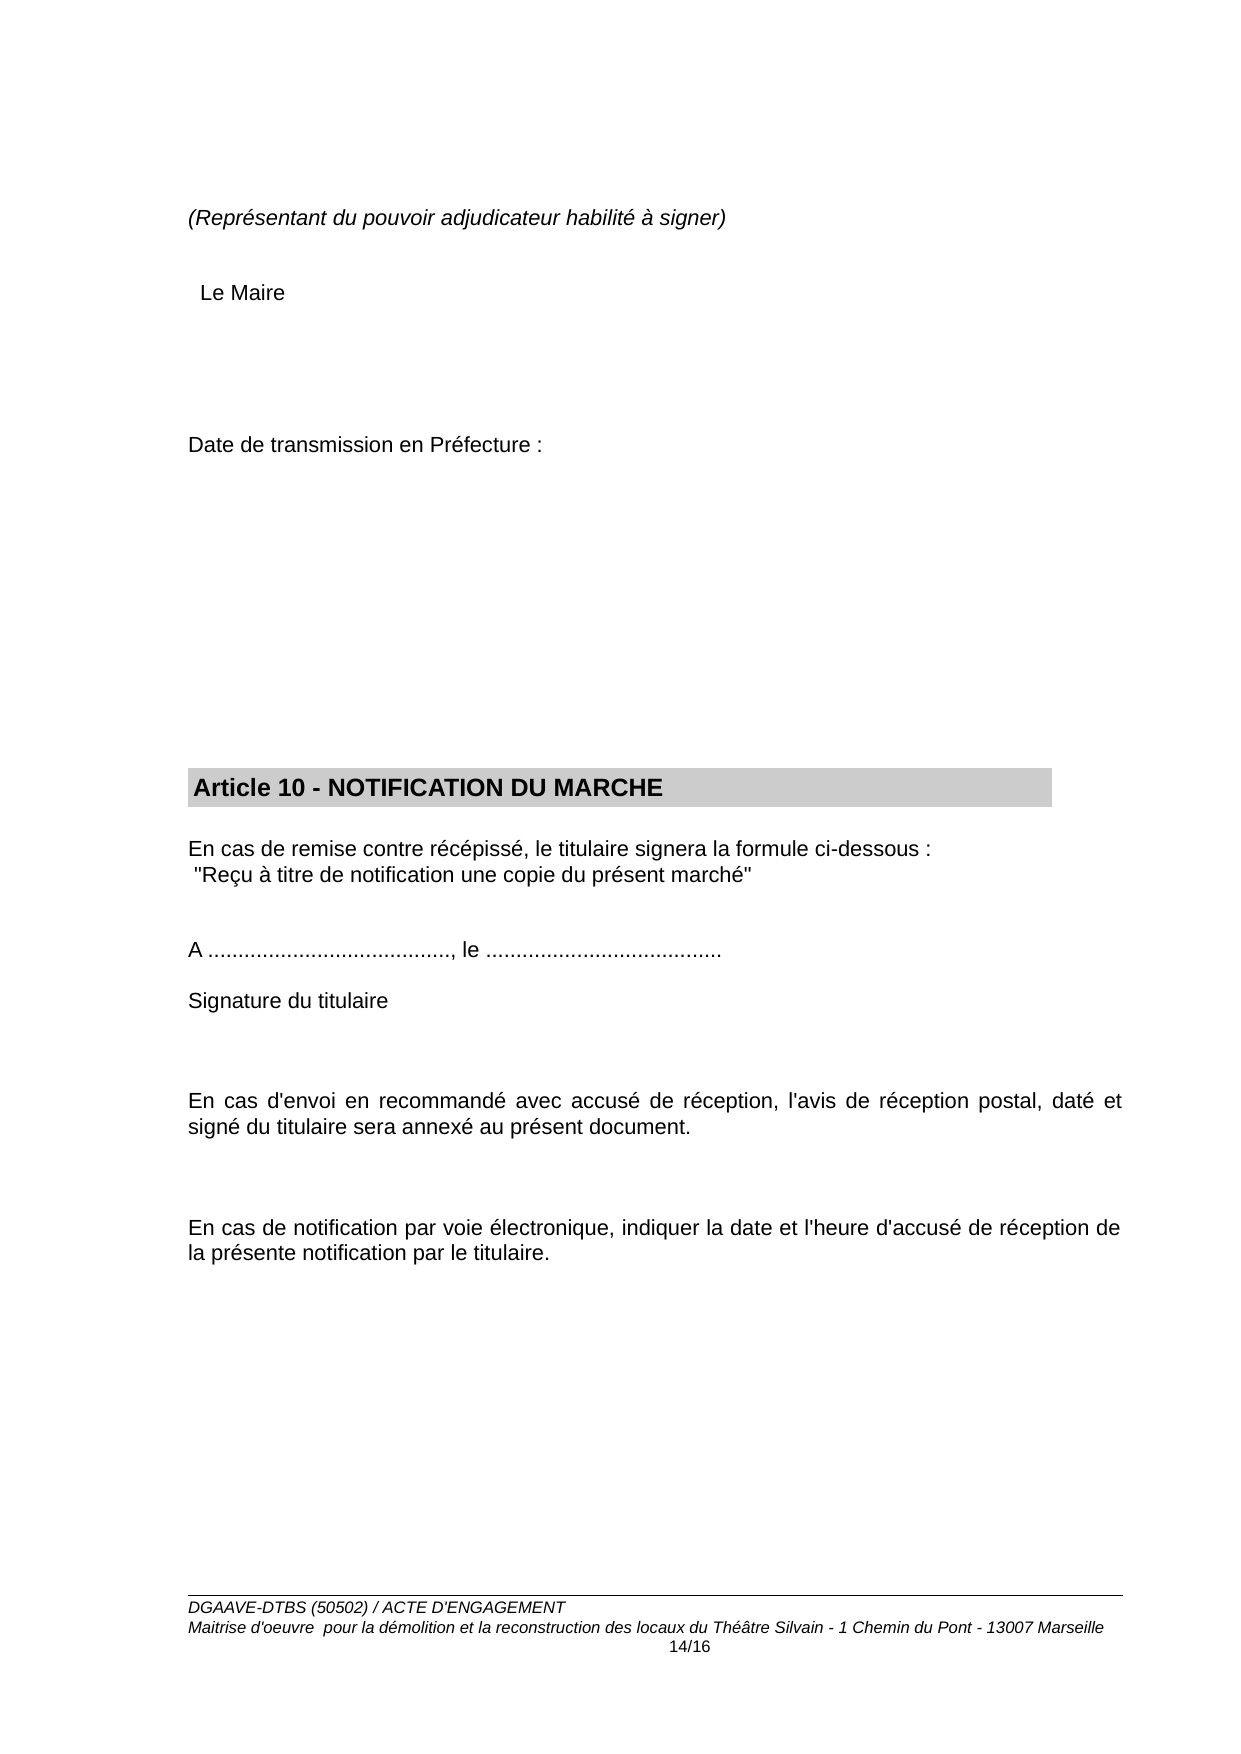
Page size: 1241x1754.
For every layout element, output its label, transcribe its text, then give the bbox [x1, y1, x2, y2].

text En cas d'envoi en recommandé avec accusé de réception, l'avis de réception postal, daté et signé du titulaire sera annexé au présent document. [188, 1088, 1123, 1139]
subtitle NOTIFICATION DU MARCHE [190, 770, 1050, 805]
text En cas de notification par voie électronique, indiquer la date et l'heure d'accusé de réception de la présente notification par le titulaire. [188, 1214, 1123, 1265]
text Date de transmission en Préfecture : [188, 431, 1123, 457]
text Signature du titulaire [188, 987, 1123, 1013]
text A ........................................, le ....................................... [188, 937, 1123, 962]
text En cas de remise contre récépissé, le titulaire signera la formule ci-dessous : [188, 836, 1123, 861]
text (Représentant du pouvoir adjudicateur habilité à signer) [188, 204, 1123, 230]
text Le Maire [188, 280, 1123, 305]
text "Reçu à titre de notification une copie du présent marché" [188, 861, 1123, 887]
